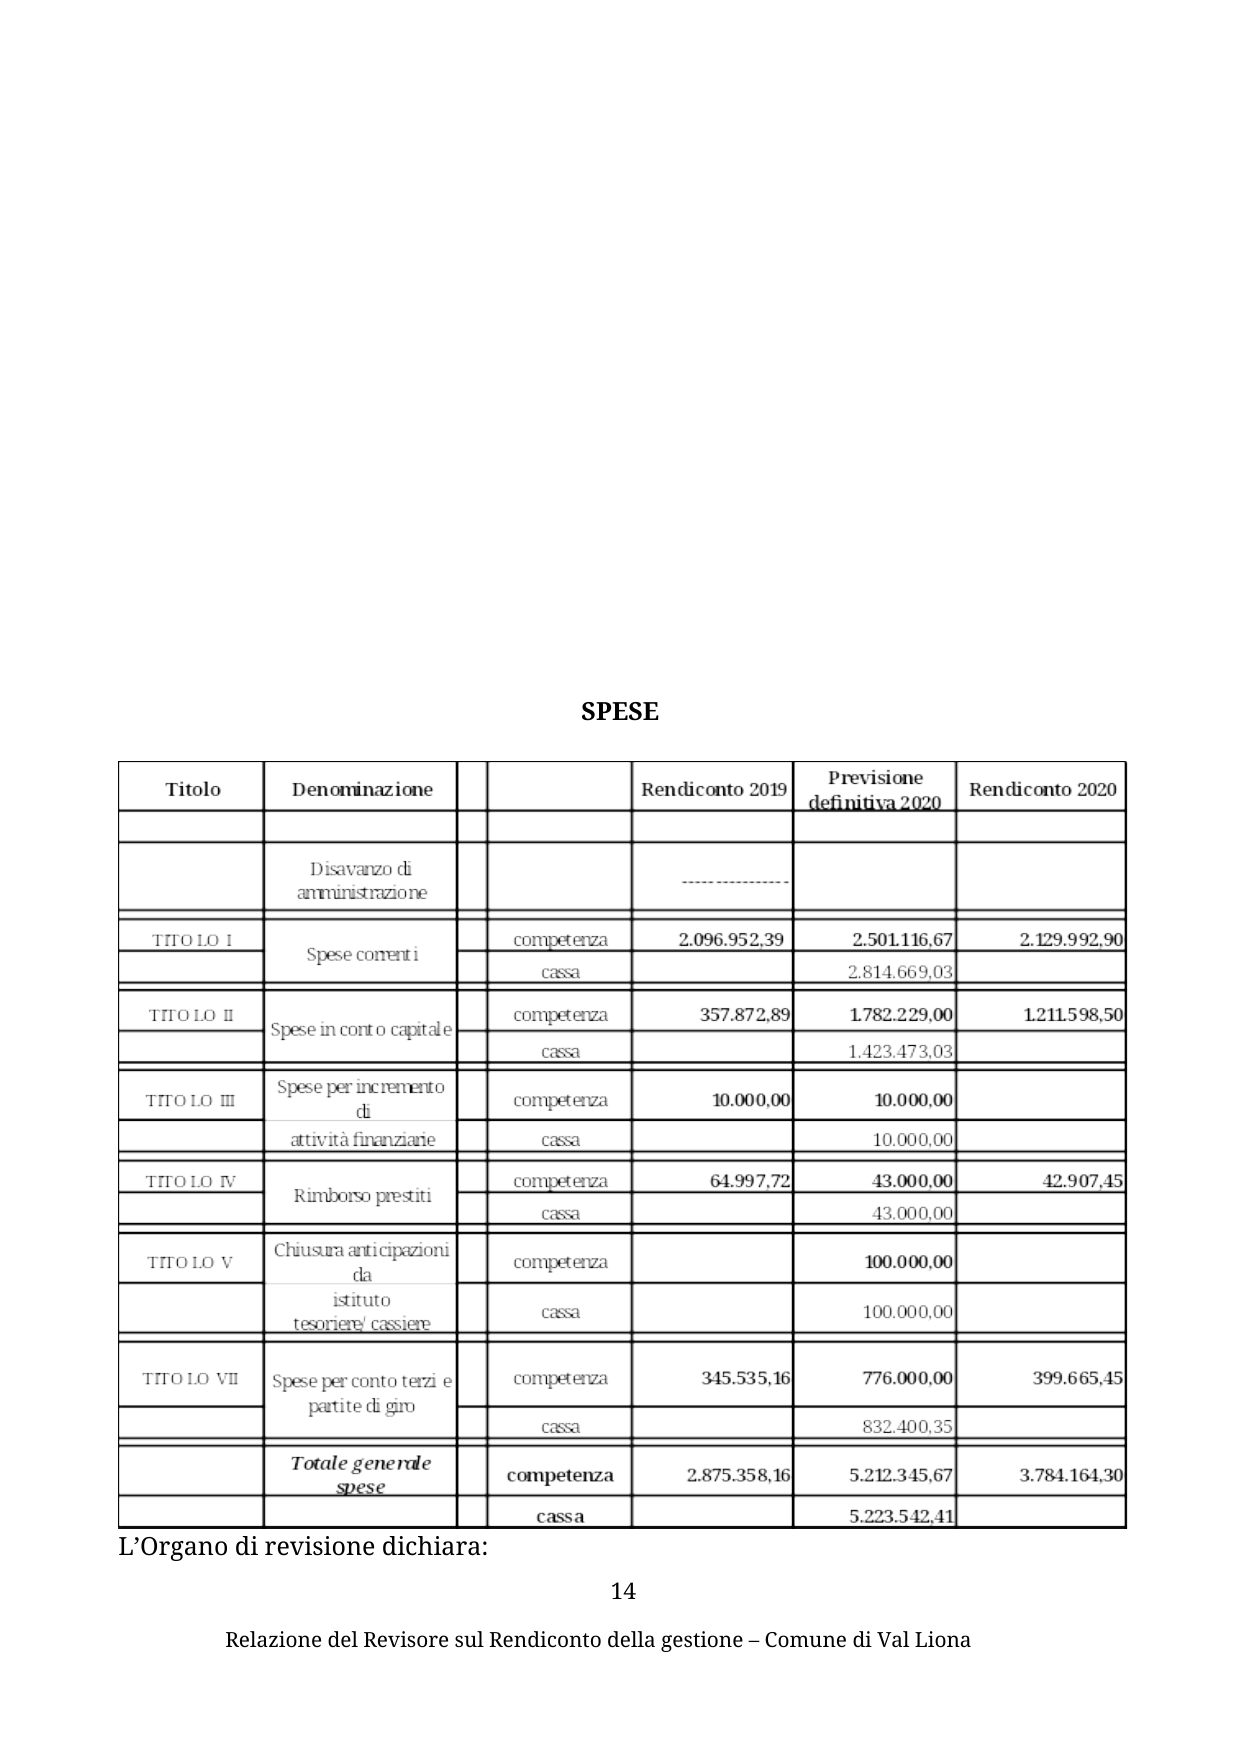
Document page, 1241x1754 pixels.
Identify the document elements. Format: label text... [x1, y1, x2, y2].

text L’Organo di revisione dichiara: [118, 1529, 1122, 1563]
text SPESE [118, 694, 1122, 728]
